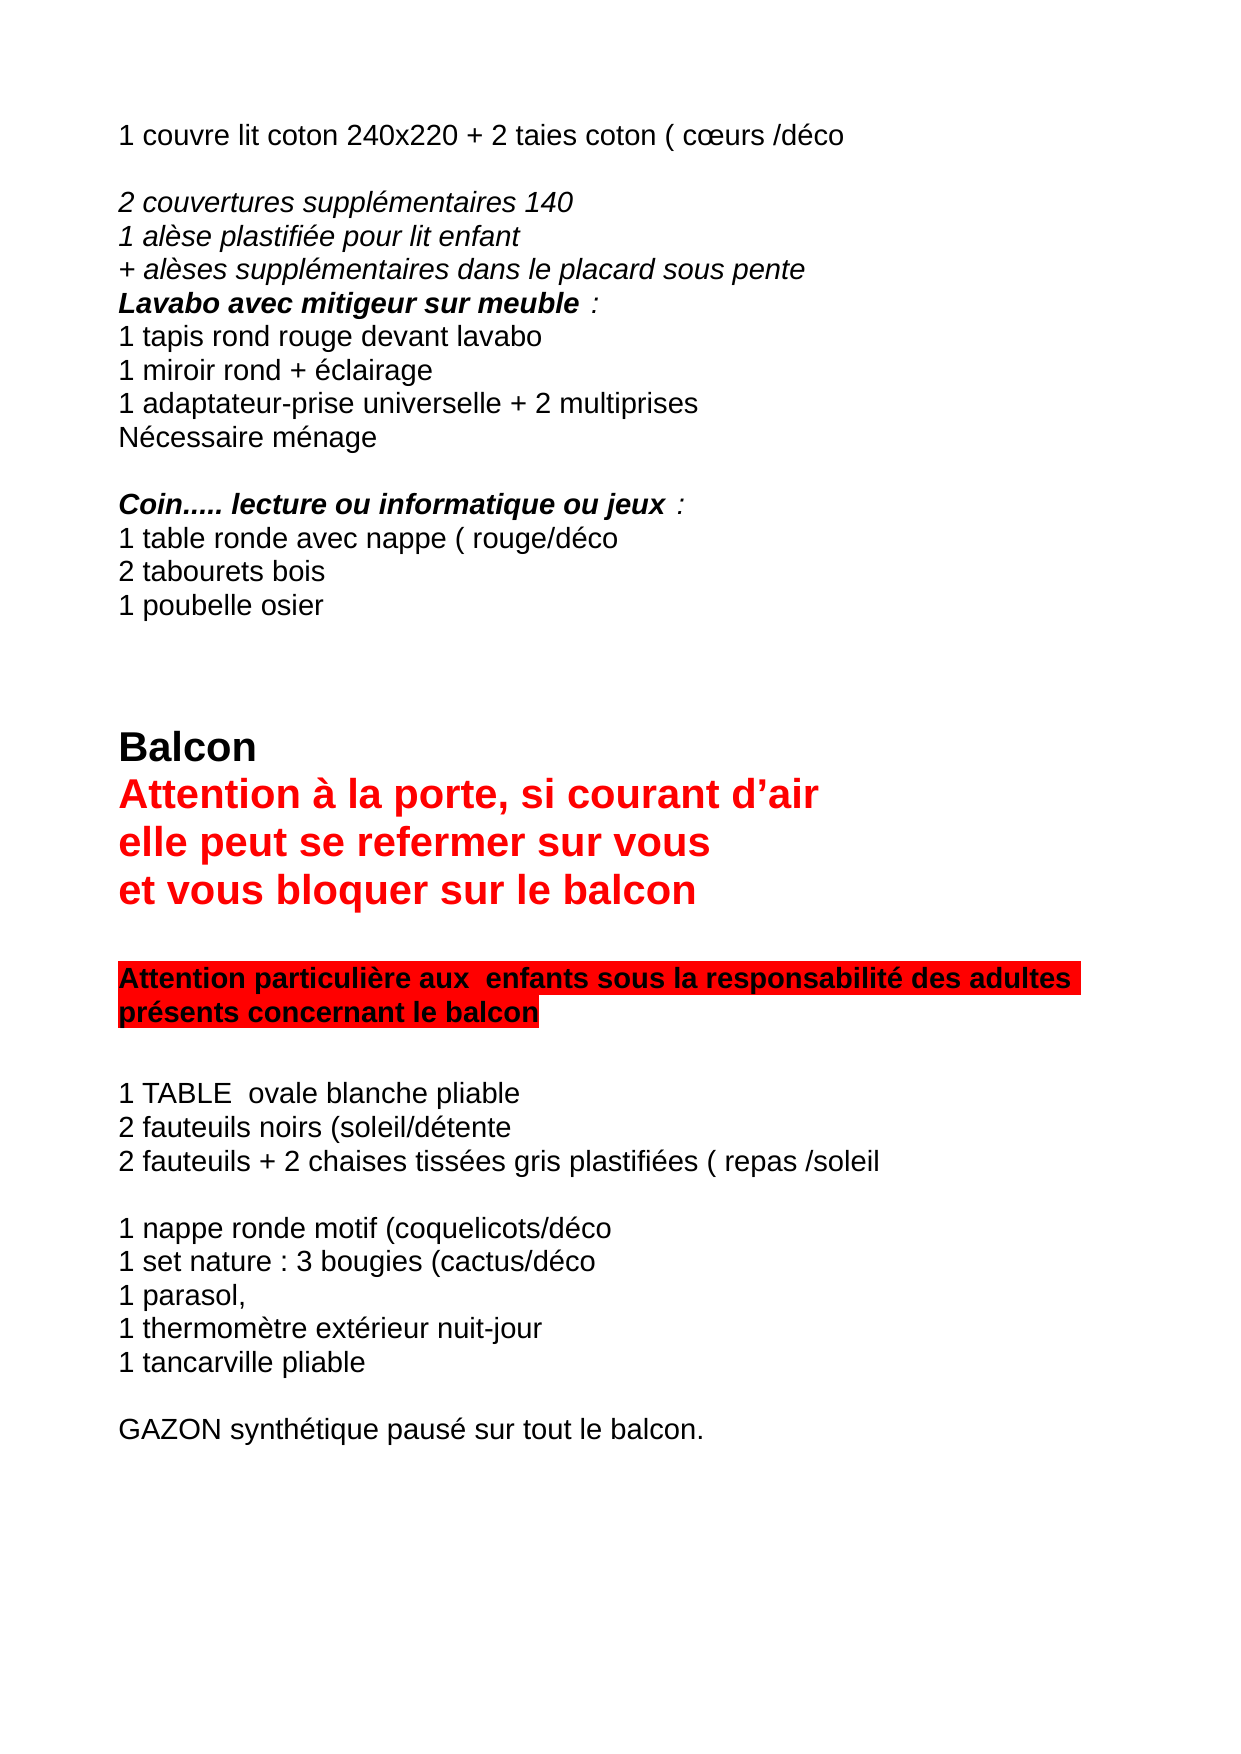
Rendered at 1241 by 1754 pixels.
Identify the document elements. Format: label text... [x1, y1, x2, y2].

text 1 thermomètre extérieur nuit-jour [118, 1311, 1122, 1345]
text Balcon [118, 722, 1122, 770]
text 2 tabourets bois [118, 554, 1122, 588]
text 1 set nature : 3 bougies (cactus/déco [118, 1244, 1122, 1278]
text 1 parasol, [118, 1278, 1122, 1311]
text 2 fauteuils noirs (soleil/détente [118, 1110, 1122, 1143]
text 1 TABLE ovale blanche pliable [118, 1076, 1122, 1110]
text 2 fauteuils + 2 chaises tissées gris plastifiées ( repas /soleil [118, 1143, 1122, 1177]
text GAZON synthétique pausé sur tout le balcon. [118, 1412, 1122, 1445]
text + alèses supplémentaires dans le placard sous pente [118, 252, 1122, 286]
text Attention particulière aux enfants sous la responsabilité des adultes présents concernant le balcon [118, 961, 1122, 1028]
text 1 alèse plastifiée pour lit enfant [118, 219, 1122, 252]
text Nécessaire ménage [118, 420, 1122, 453]
text 1 table ronde avec nappe ( rouge/déco [118, 521, 1122, 554]
text 1 miroir rond + éclairage [118, 353, 1122, 386]
text 1 adaptateur-prise universelle + 2 multiprises [118, 386, 1122, 420]
text 1 poubelle osier [118, 588, 1122, 621]
text Attention à la porte, si courant d’air [118, 770, 1122, 818]
text Lavabo avec mitigeur sur meuble : [118, 286, 1122, 319]
text 1 nappe ronde motif (coquelicots/déco [118, 1211, 1122, 1244]
text et vous bloquer sur le balcon [118, 866, 1122, 913]
text elle peut se refermer sur vous [118, 818, 1122, 866]
text 1 tapis rond rouge devant lavabo [118, 319, 1122, 353]
text 1 couvre lit coton 240x220 + 2 taies coton ( cœurs /déco [118, 118, 1122, 152]
text Coin..... lecture ou informatique ou jeux : [118, 487, 1122, 521]
text 1 tancarville pliable [118, 1345, 1122, 1378]
text 2 couvertures supplémentaires 140 [118, 185, 1122, 219]
